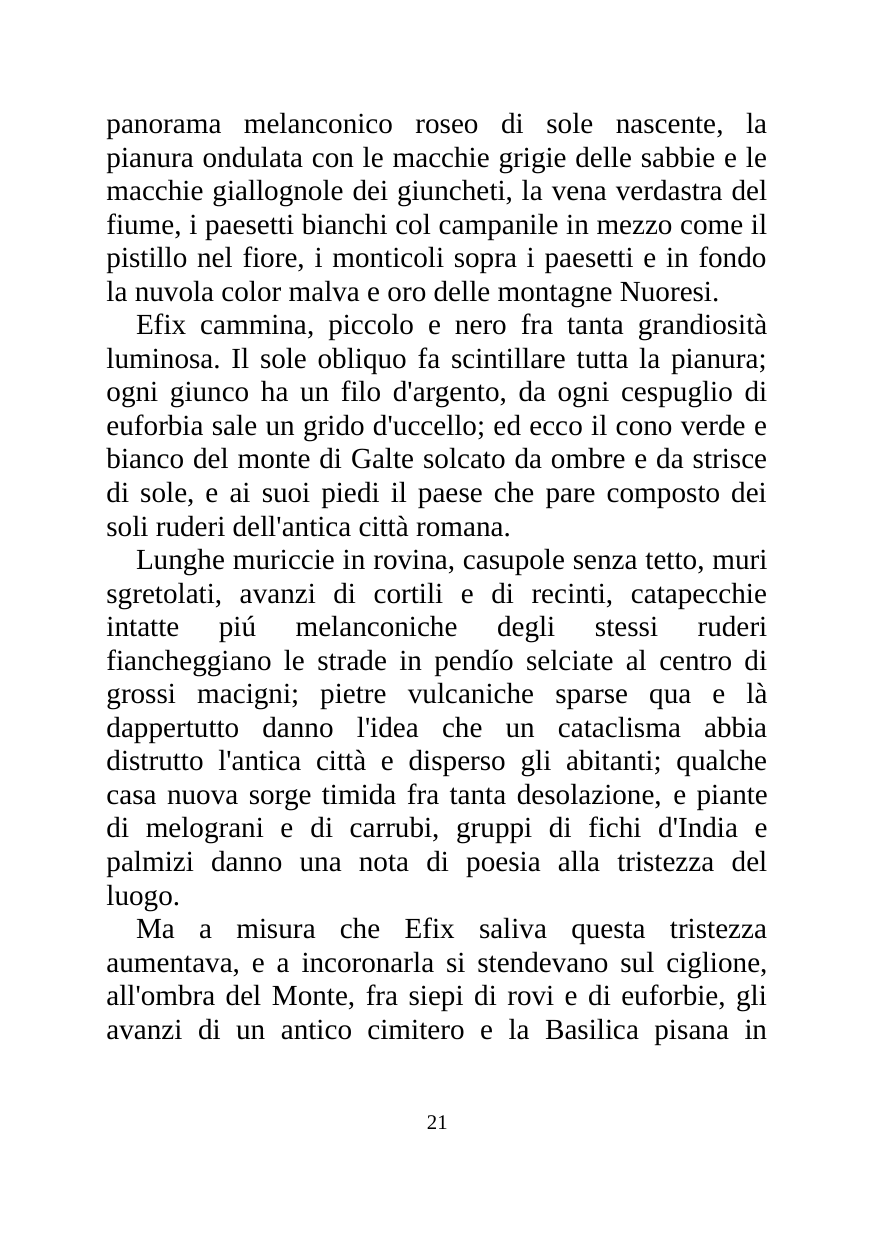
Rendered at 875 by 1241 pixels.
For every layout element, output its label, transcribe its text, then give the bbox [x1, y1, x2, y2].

text panorama melanconico roseo di sole nascente, la pianura ondulata con le macchie grigie delle sabbie e le macchie giallognole dei giuncheti, la vena verdastra del fiume, i paesetti bianchi col campanile in mezzo come il pistillo nel fiore, i monticoli sopra i paesetti e in fondo la nuvola color malva e oro delle montagne Nuoresi. [106, 106, 768, 307]
text Efix cammina, piccolo e nero fra tanta grandiosità luminosa. Il sole obliquo fa scintillare tutta la pianura; ogni giunco ha un filo d'argento, da ogni cespuglio di euforbia sale un grido d'uccello; ed ecco il cono verde e bianco del monte di Galte solcato da ombre e da strisce di sole, e ai suoi piedi il paese che pare composto dei soli ruderi dell'antica città romana. [106, 307, 768, 542]
text Lunghe muriccie in rovina, casupole senza tetto, muri sgretolati, avanzi di cortili e di recinti, catapecchie intatte piú melanconiche degli stessi ruderi fiancheggiano le strade in pendío selciate al centro di grossi macigni; pietre vulcaniche sparse qua e là dappertutto danno l'idea che un cataclisma abbia distrutto l'antica città e disperso gli abitanti; qualche casa nuova sorge timida fra tanta desolazione, e piante di melograni e di carrubi, gruppi di fichi d'India e palmizi danno una nota di poesia alla tristezza del luogo. [106, 542, 768, 911]
text Ma a misura che Efix saliva questa tristezza aumentava, e a incoronarla si stendevano sul ciglione, all'ombra del Monte, fra siepi di rovi e di euforbie, gli avanzi di un antico cimitero e la Basilica pisana in [106, 911, 768, 1045]
